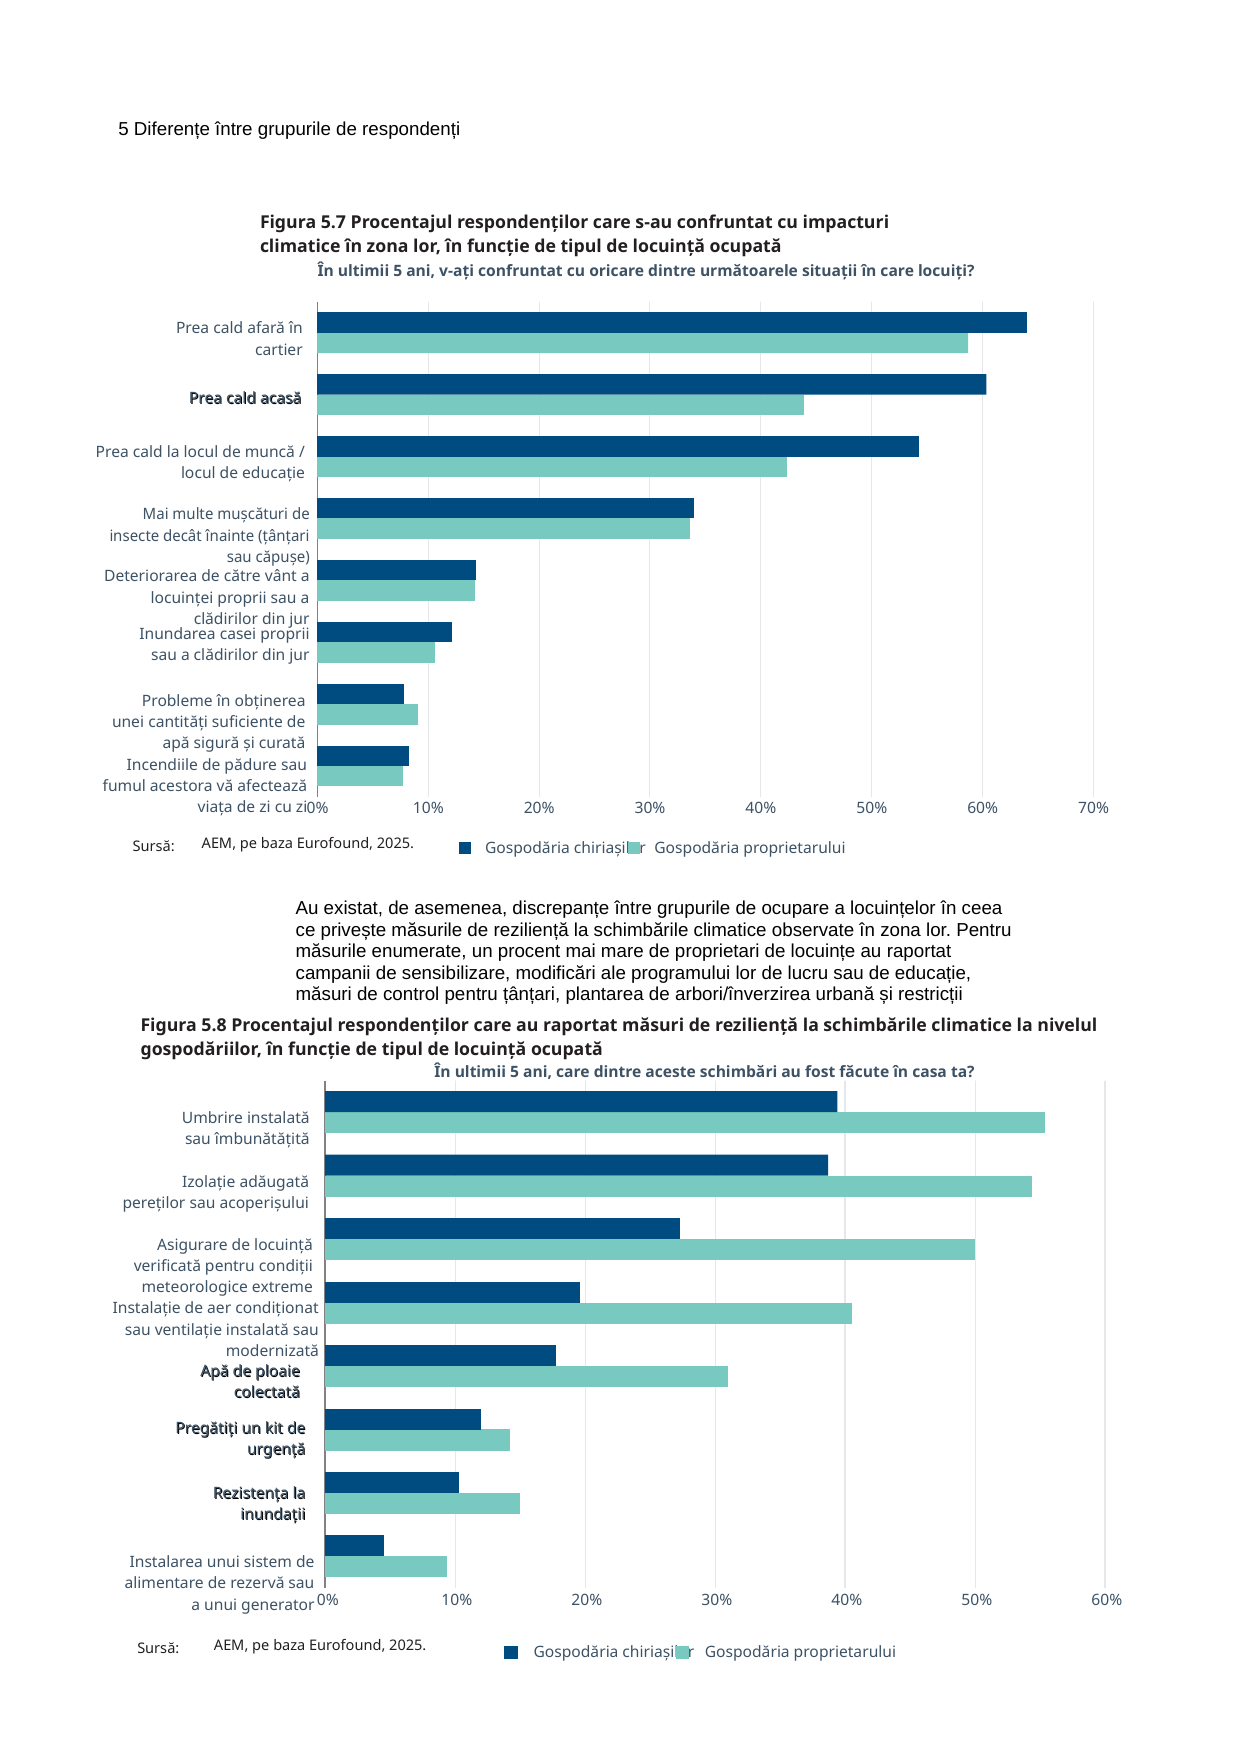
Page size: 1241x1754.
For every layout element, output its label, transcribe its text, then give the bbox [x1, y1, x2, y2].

text Au existat, de asemenea, discrepanțe între grupurile de ocupare a locuințelor în ceea ce privește măsurile de reziliență la schimbările climatice observate în zona lor. Pentru măsurile enumerate, un procent mai mare de proprietari de locuințe au raportat campanii de sensibilizare, modificări ale programului lor de lucru sau de educație, măsuri de control pentru țânțari, plantarea de arbori/înverzirea urbană și restricții [295, 897, 1022, 1005]
